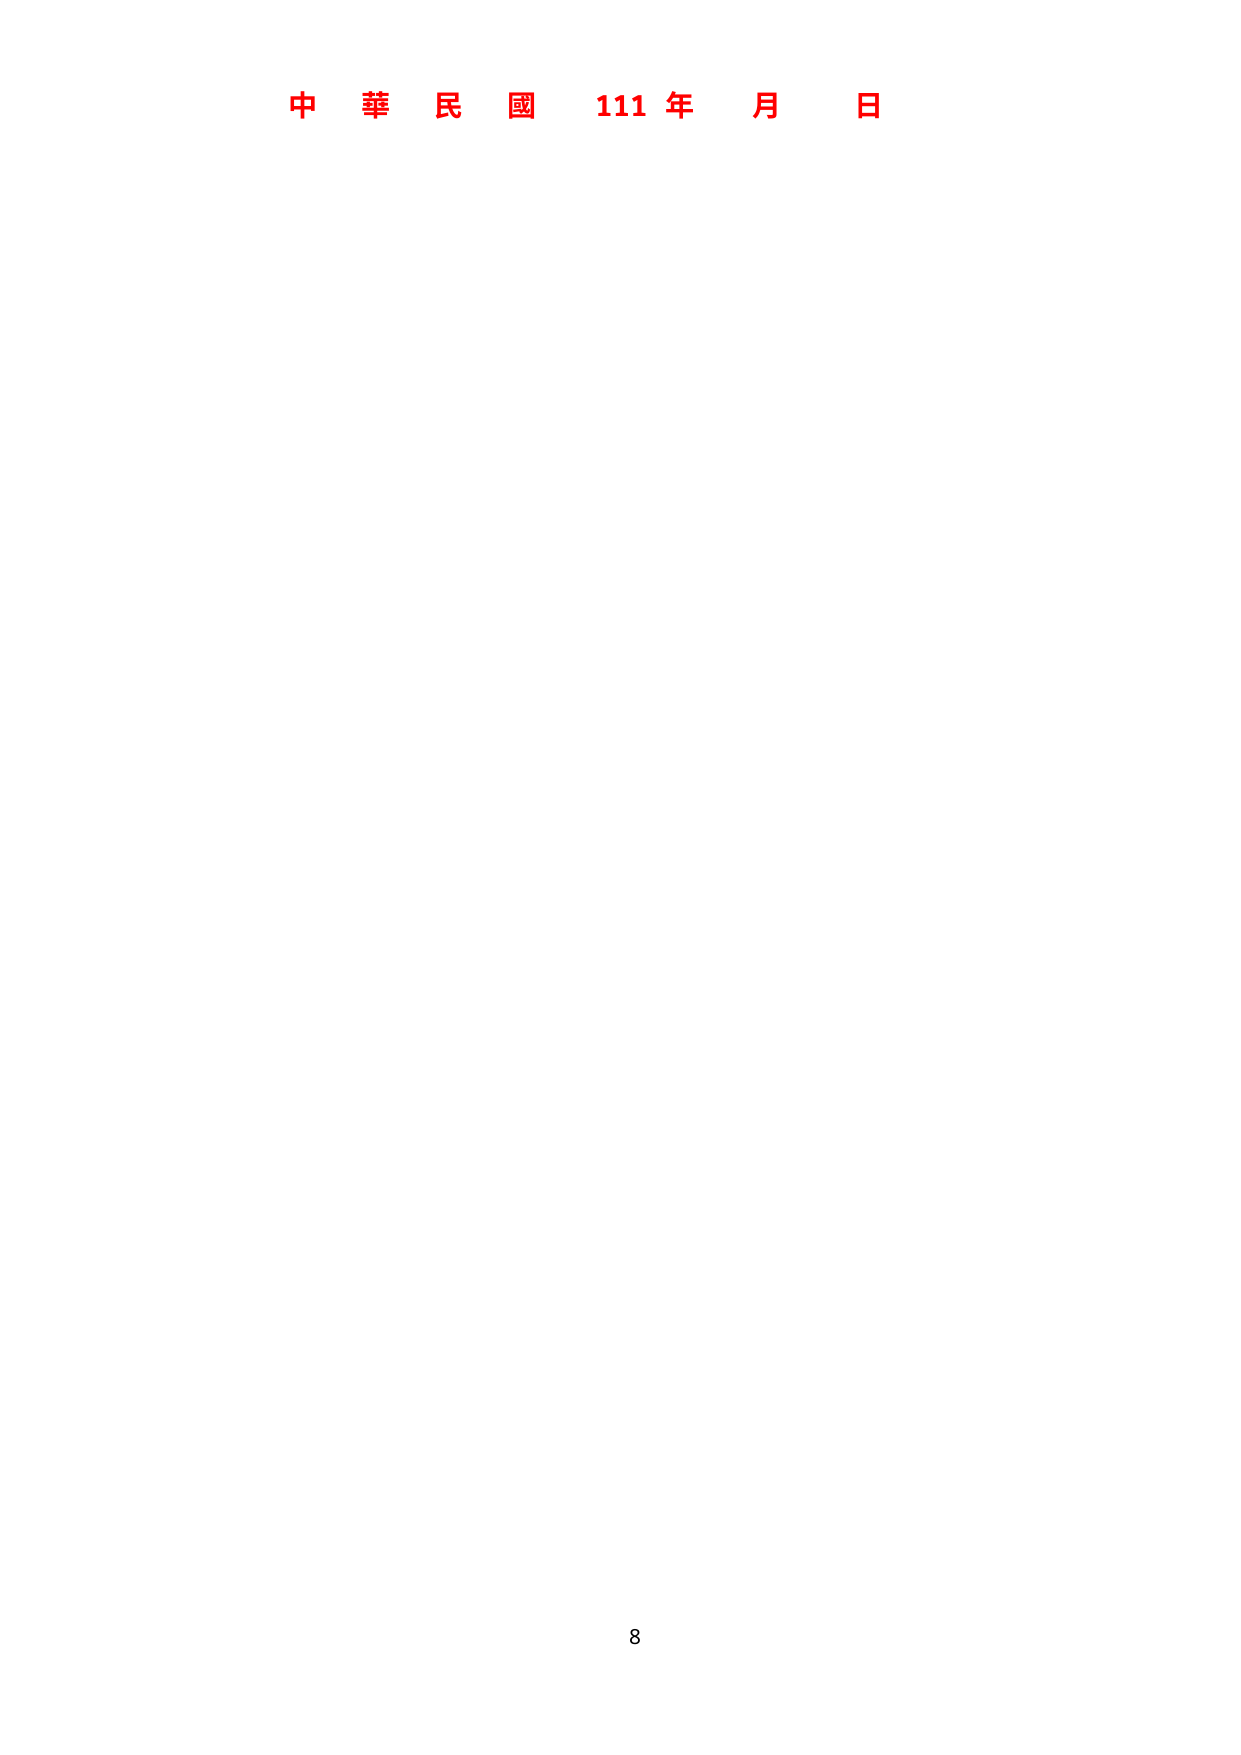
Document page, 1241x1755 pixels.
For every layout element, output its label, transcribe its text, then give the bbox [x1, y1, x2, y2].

text 中 華 民 國 111 年 月 日 [118, 75, 1054, 127]
